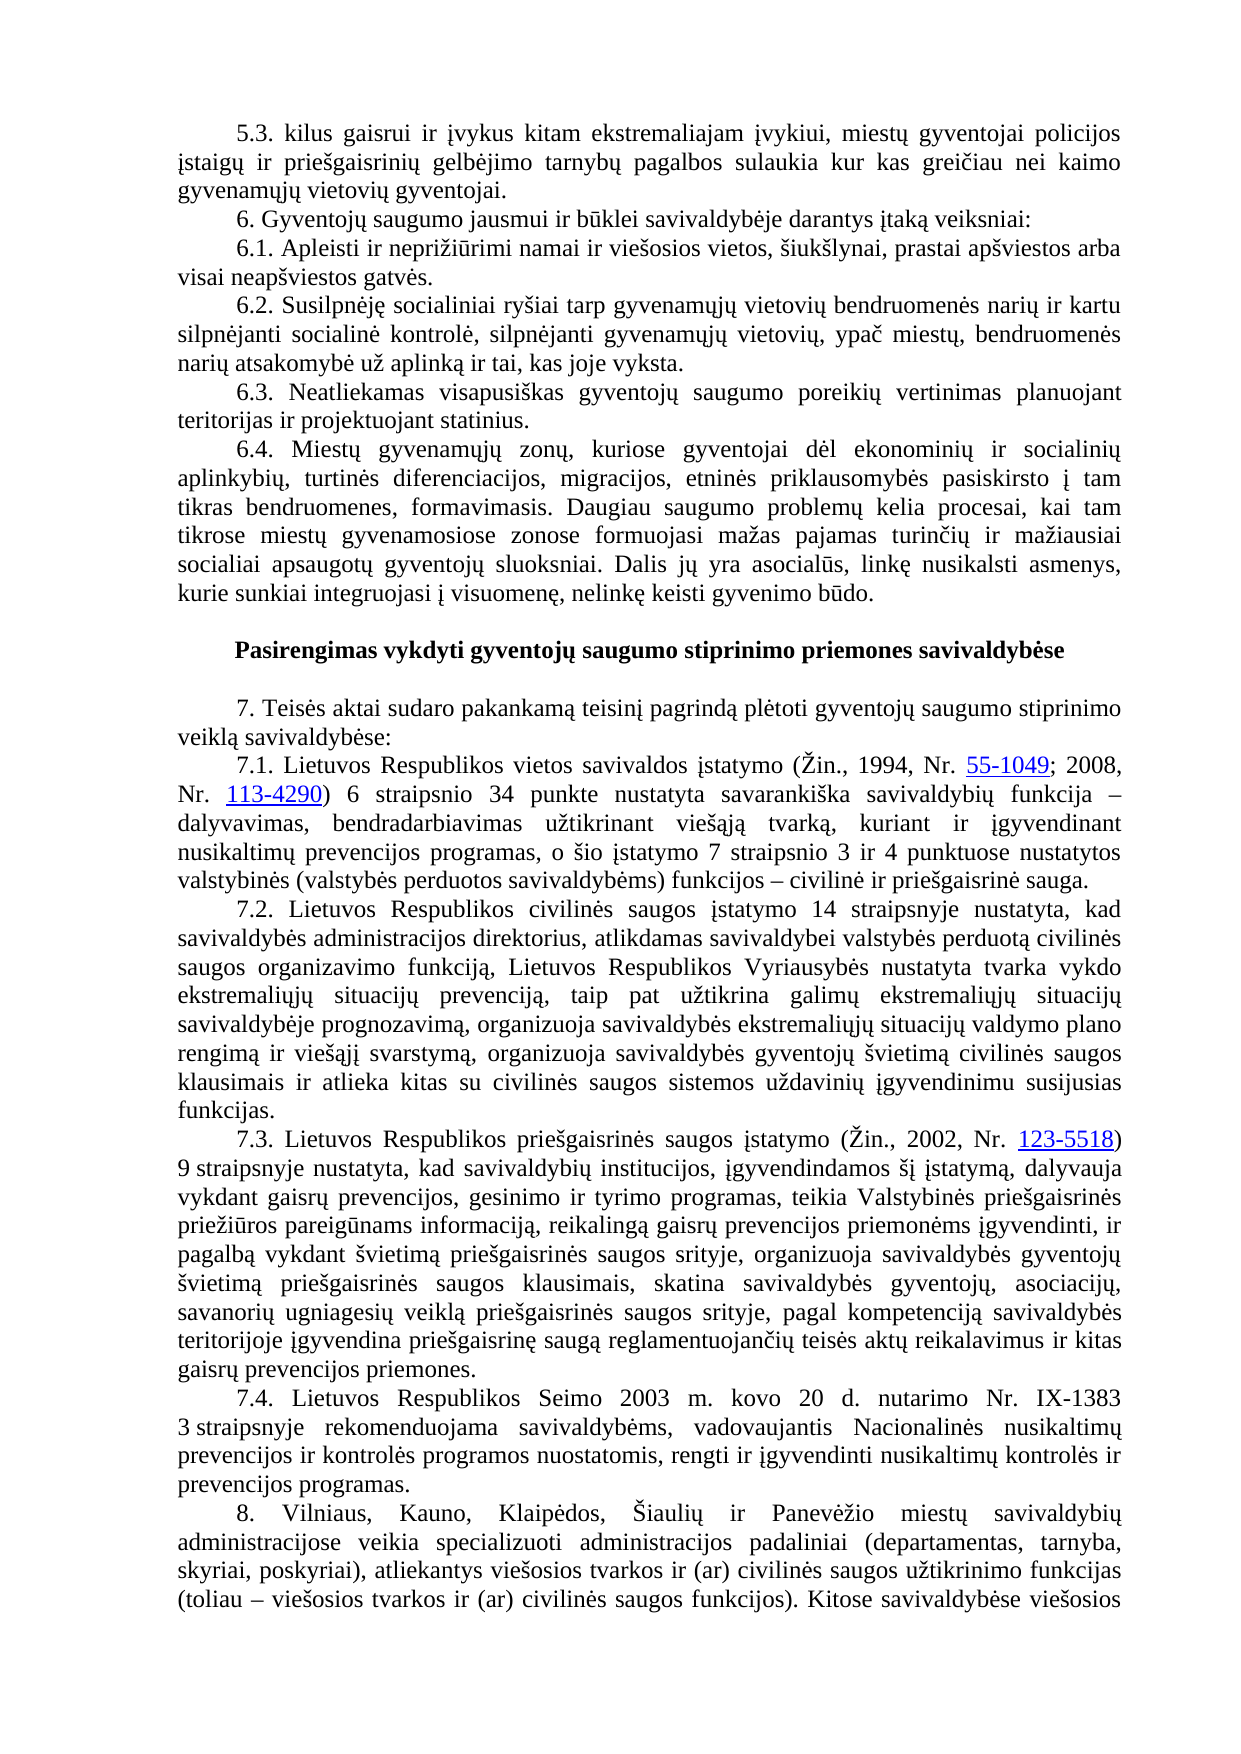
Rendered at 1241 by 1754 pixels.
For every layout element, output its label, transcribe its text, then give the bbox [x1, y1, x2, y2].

text 8. Vilniaus, Kauno, Klaipėdos, Šiaulių ir Panevėžio miestų savivaldybių administracijose veikia specializuoti administracijos padaliniai (departamentas, tarnyba, skyriai, poskyriai), atliekantys viešosios tvarkos ir (ar) civilinės saugos užtikrinimo funkcijas (toliau – viešosios tvarkos ir (ar) civilinės saugos funkcijos). Kitose savivaldybėse viešosios [177, 1498, 1122, 1613]
text 7.3. Lietuvos Respublikos priešgaisrinės saugos įstatymo (Žin., 2002, Nr. 123-5518) 9 straipsnyje nustatyta, kad savivaldybių institucijos, įgyvendindamos šį įstatymą, dalyvauja vykdant gaisrų prevencijos, gesinimo ir tyrimo programas, teikia Valstybinės priešgaisrinės priežiūros pareigūnams informaciją, reikalingą gaisrų prevencijos priemonėms įgyvendinti, ir pagalbą vykdant švietimą priešgaisrinės saugos srityje, organizuoja savivaldybės gyventojų švietimą priešgaisrinės saugos klausimais, skatina savivaldybės gyventojų, asociacijų, savanorių ugniagesių veiklą priešgaisrinės saugos srityje, pagal kompetenciją savivaldybės teritorijoje įgyvendina priešgaisrinę saugą reglamentuojančių teisės aktų reikalavimus ir kitas gaisrų prevencijos priemones. [177, 1124, 1122, 1383]
text Pasirengimas vykdyti gyventojų saugumo stiprinimo priemones savivaldybėse [177, 636, 1122, 664]
text 7. Teisės aktai sudaro pakankamą teisinį pagrindą plėtoti gyventojų saugumo stiprinimo veiklą savivaldybėse: [177, 693, 1122, 751]
text 7.1. Lietuvos Respublikos vietos savivaldos įstatymo (Žin., 1994, Nr. 55-1049; 2008, Nr. 113-4290) 6 straipsnio 34 punkte nustatyta savarankiška savivaldybių funkcija – dalyvavimas, bendradarbiavimas užtikrinant viešąją tvarką, kuriant ir įgyvendinant nusikaltimų prevencijos programas, o šio įstatymo 7 straipsnio 3 ir 4 punktuose nustatytos valstybinės (valstybės perduotos savivaldybėms) funkcijos – civilinė ir priešgaisrinė sauga. [177, 751, 1122, 894]
text 7.2. Lietuvos Respublikos civilinės saugos įstatymo 14 straipsnyje nustatyta, kad savivaldybės administracijos direktorius, atlikdamas savivaldybei valstybės perduotą civilinės saugos organizavimo funkciją, Lietuvos Respublikos Vyriausybės nustatyta tvarka vykdo ekstremaliųjų situacijų prevenciją, taip pat užtikrina galimų ekstremaliųjų situacijų savivaldybėje prognozavimą, organizuoja savivaldybės ekstremaliųjų situacijų valdymo plano rengimą ir viešąjį svarstymą, organizuoja savivaldybės gyventojų švietimą civilinės saugos klausimais ir atlieka kitas su civilinės saugos sistemos uždavinių įgyvendinimu susijusias funkcijas. [177, 894, 1122, 1124]
text 7.4. Lietuvos Respublikos Seimo 2003 m. kovo 20 d. nutarimo Nr. IX-1383 3 straipsnyje rekomenduojama savivaldybėms, vadovaujantis Nacionalinės nusikaltimų prevencijos ir kontrolės programos nuostatomis, rengti ir įgyvendinti nusikaltimų kontrolės ir prevencijos programas. [177, 1383, 1122, 1498]
text 6.2. Susilpnėję socialiniai ryšiai tarp gyvenamųjų vietovių bendruomenės narių ir kartu silpnėjanti socialinė kontrolė, silpnėjanti gyvenamųjų vietovių, ypač miestų, bendruomenės narių atsakomybė už aplinką ir tai, kas joje vyksta. [177, 291, 1122, 377]
text 6.4. Miestų gyvenamųjų zonų, kuriose gyventojai dėl ekonominių ir socialinių aplinkybių, turtinės diferenciacijos, migracijos, etninės priklausomybės pasiskirsto į tam tikras bendruomenes, formavimasis. Daugiau saugumo problemų kelia procesai, kai tam tikrose miestų gyvenamosiose zonose formuojasi mažas pajamas turinčių ir mažiausiai socialiai apsaugotų gyventojų sluoksniai. Dalis jų yra asocialūs, linkę nusikalsti asmenys, kurie sunkiai integruojasi į visuomenę, nelinkę keisti gyvenimo būdo. [177, 434, 1122, 607]
text 6.3. Neatliekamas visapusiškas gyventojų saugumo poreikių vertinimas planuojant teritorijas ir projektuojant statinius. [177, 377, 1122, 434]
text 6.1. Apleisti ir neprižiūrimi namai ir viešosios vietos, šiukšlynai, prastai apšviestos arba visai neapšviestos gatvės. [177, 233, 1122, 291]
text 6. Gyventojų saugumo jausmui ir būklei savivaldybėje darantys įtaką veiksniai: [177, 204, 1122, 233]
text 5.3. kilus gaisrui ir įvykus kitam ekstremaliajam įvykiui, miestų gyventojai policijos įstaigų ir priešgaisrinių gelbėjimo tarnybų pagalbos sulaukia kur kas greičiau nei kaimo gyvenamųjų vietovių gyventojai. [177, 118, 1122, 204]
